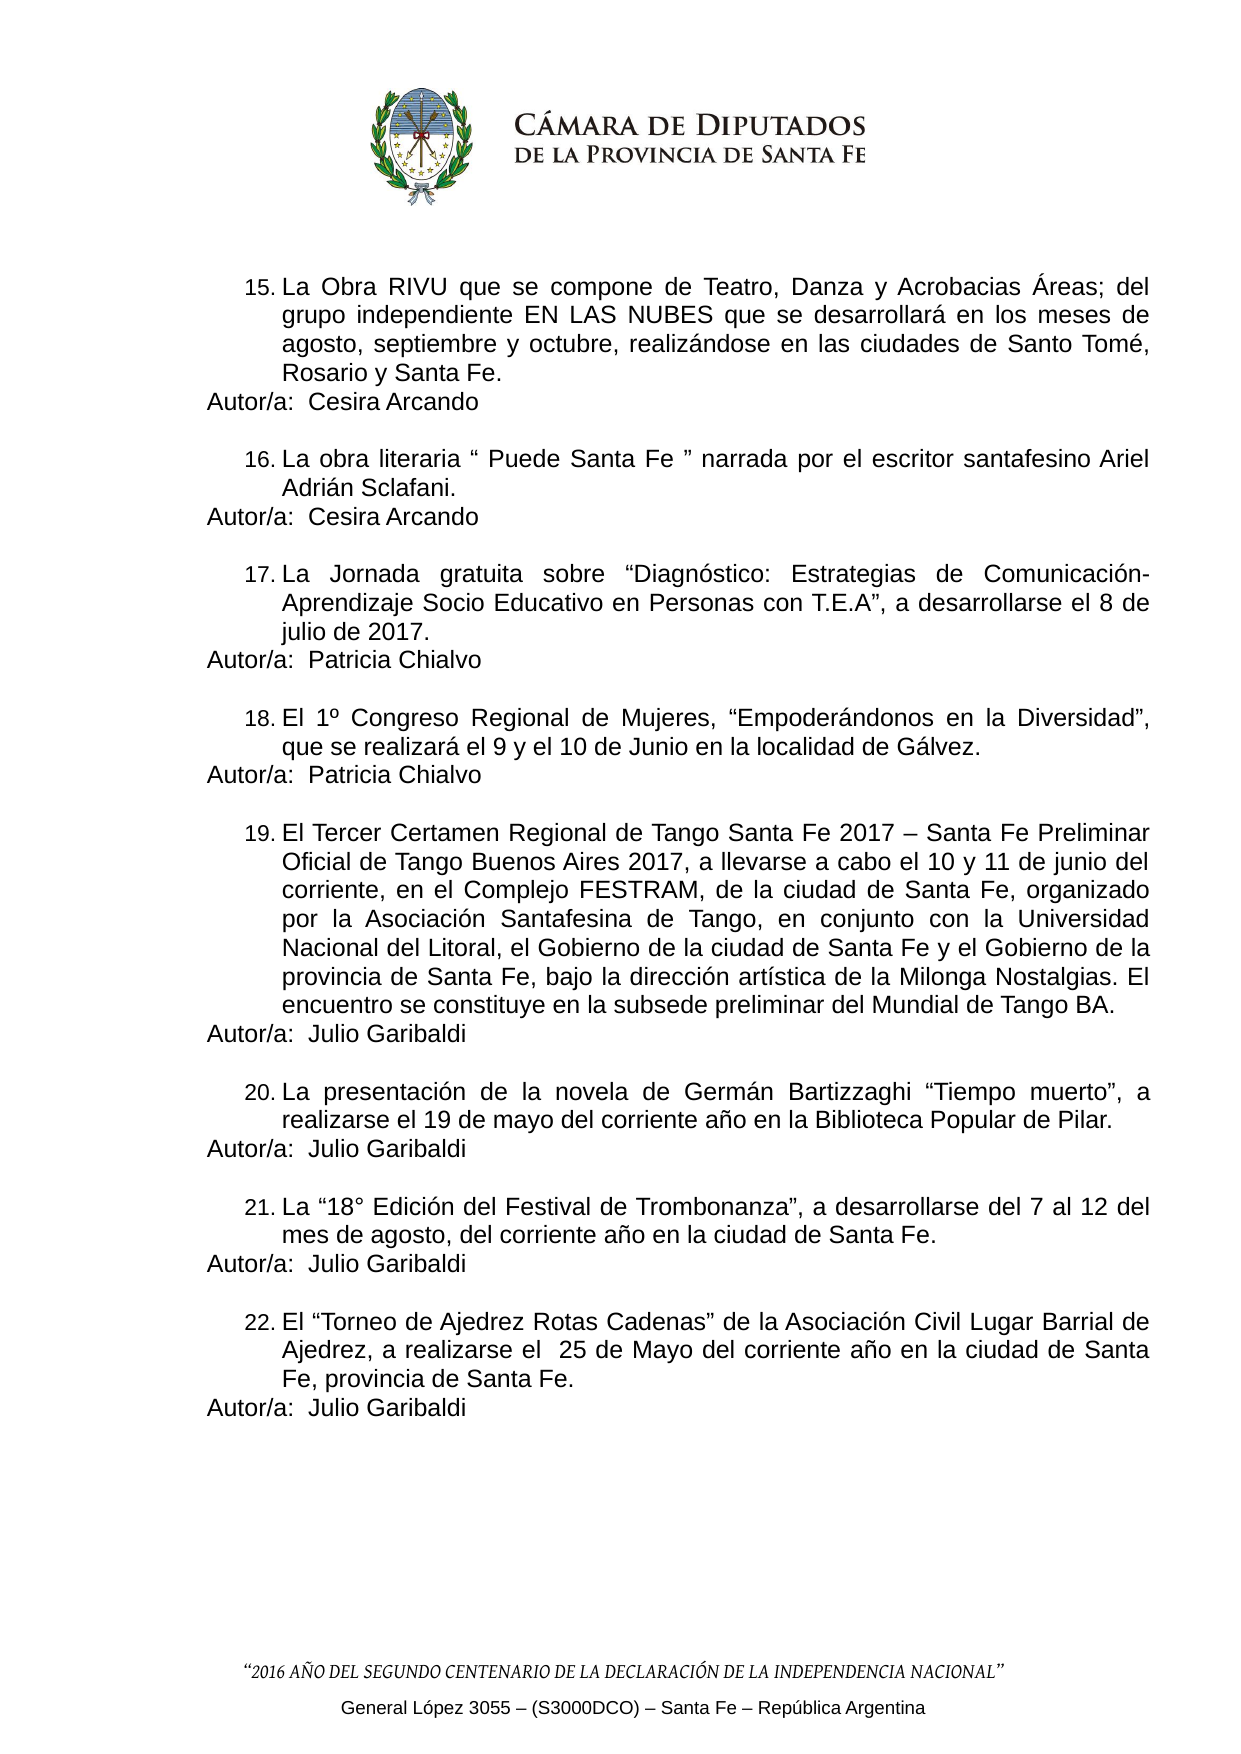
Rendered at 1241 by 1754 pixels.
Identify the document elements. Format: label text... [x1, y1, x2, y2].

text Autor/a: Patricia Chialvo [207, 760, 1152, 789]
text Autor/a: Julio Garibaldi [207, 1393, 1152, 1422]
text Autor/a: Julio Garibaldi [207, 1249, 1152, 1278]
list La Obra RIVU que se compone de Teatro, Danza y Acrobacias Áreas; del grupo independiente EN LAS NUBES que se desarrollará en los meses de agosto, septiembre y octubre, realizándose en las ciudades de Santo Tomé, Rosario y Santa Fe. [244, 272, 1152, 387]
list La obra literaria “ Puede Santa Fe ” narrada por el escritor santafesino Ariel Adrián Sclafani. [244, 444, 1152, 502]
list La “18° Edición del Festival de Trombonanza”, a desarrollarse del 7 al 12 del mes de agosto, del corriente año en la ciudad de Santa Fe. [244, 1192, 1152, 1249]
picture [370, 88, 866, 210]
text Autor/a: Patricia Chialvo [207, 645, 1152, 674]
list La presentación de la novela de Germán Bartizzaghi “Tiempo muerto”, a realizarse el 19 de mayo del corriente año en la Biblioteca Popular de Pilar. [244, 1077, 1152, 1134]
text Autor/a: Julio Garibaldi [207, 1134, 1152, 1163]
text Autor/a: Julio Garibaldi [207, 1019, 1152, 1048]
list El Tercer Certamen Regional de Tango Santa Fe 2017 – Santa Fe Preliminar Oficial de Tango Buenos Aires 2017, a llevarse a cabo el 10 y 11 de junio del corriente, en el Complejo FESTRAM, de la ciudad de Santa Fe, organizado por la Asociación Santafesina de Tango, en conjunto con la Universidad Nacional del Litoral, el Gobierno de la ciudad de Santa Fe y el Gobierno de la provincia de Santa Fe, bajo la dirección artística de la Milonga Nostalgias. El encuentro se constituye en la subsede preliminar del Mundial de Tango BA. [244, 818, 1152, 1019]
text Autor/a: Cesira Arcando [207, 387, 1152, 415]
list El “Torneo de Ajedrez Rotas Cadenas” de la Asociación Civil Lugar Barrial de Ajedrez, a realizarse el 25 de Mayo del corriente año en la ciudad de Santa Fe, provincia de Santa Fe. [244, 1307, 1152, 1393]
list La Jornada gratuita sobre “Diagnóstico: Estrategias de Comunicación-Aprendizaje Socio Educativo en Personas con T.E.A”, a desarrollarse el 8 de julio de 2017. [244, 559, 1152, 645]
text Autor/a: Cesira Arcando [207, 502, 1152, 530]
list El 1º Congreso Regional de Mujeres, “Empoderándonos en la Diversidad”, que se realizará el 9 y el 10 de Junio en la localidad de Gálvez. [244, 703, 1152, 760]
